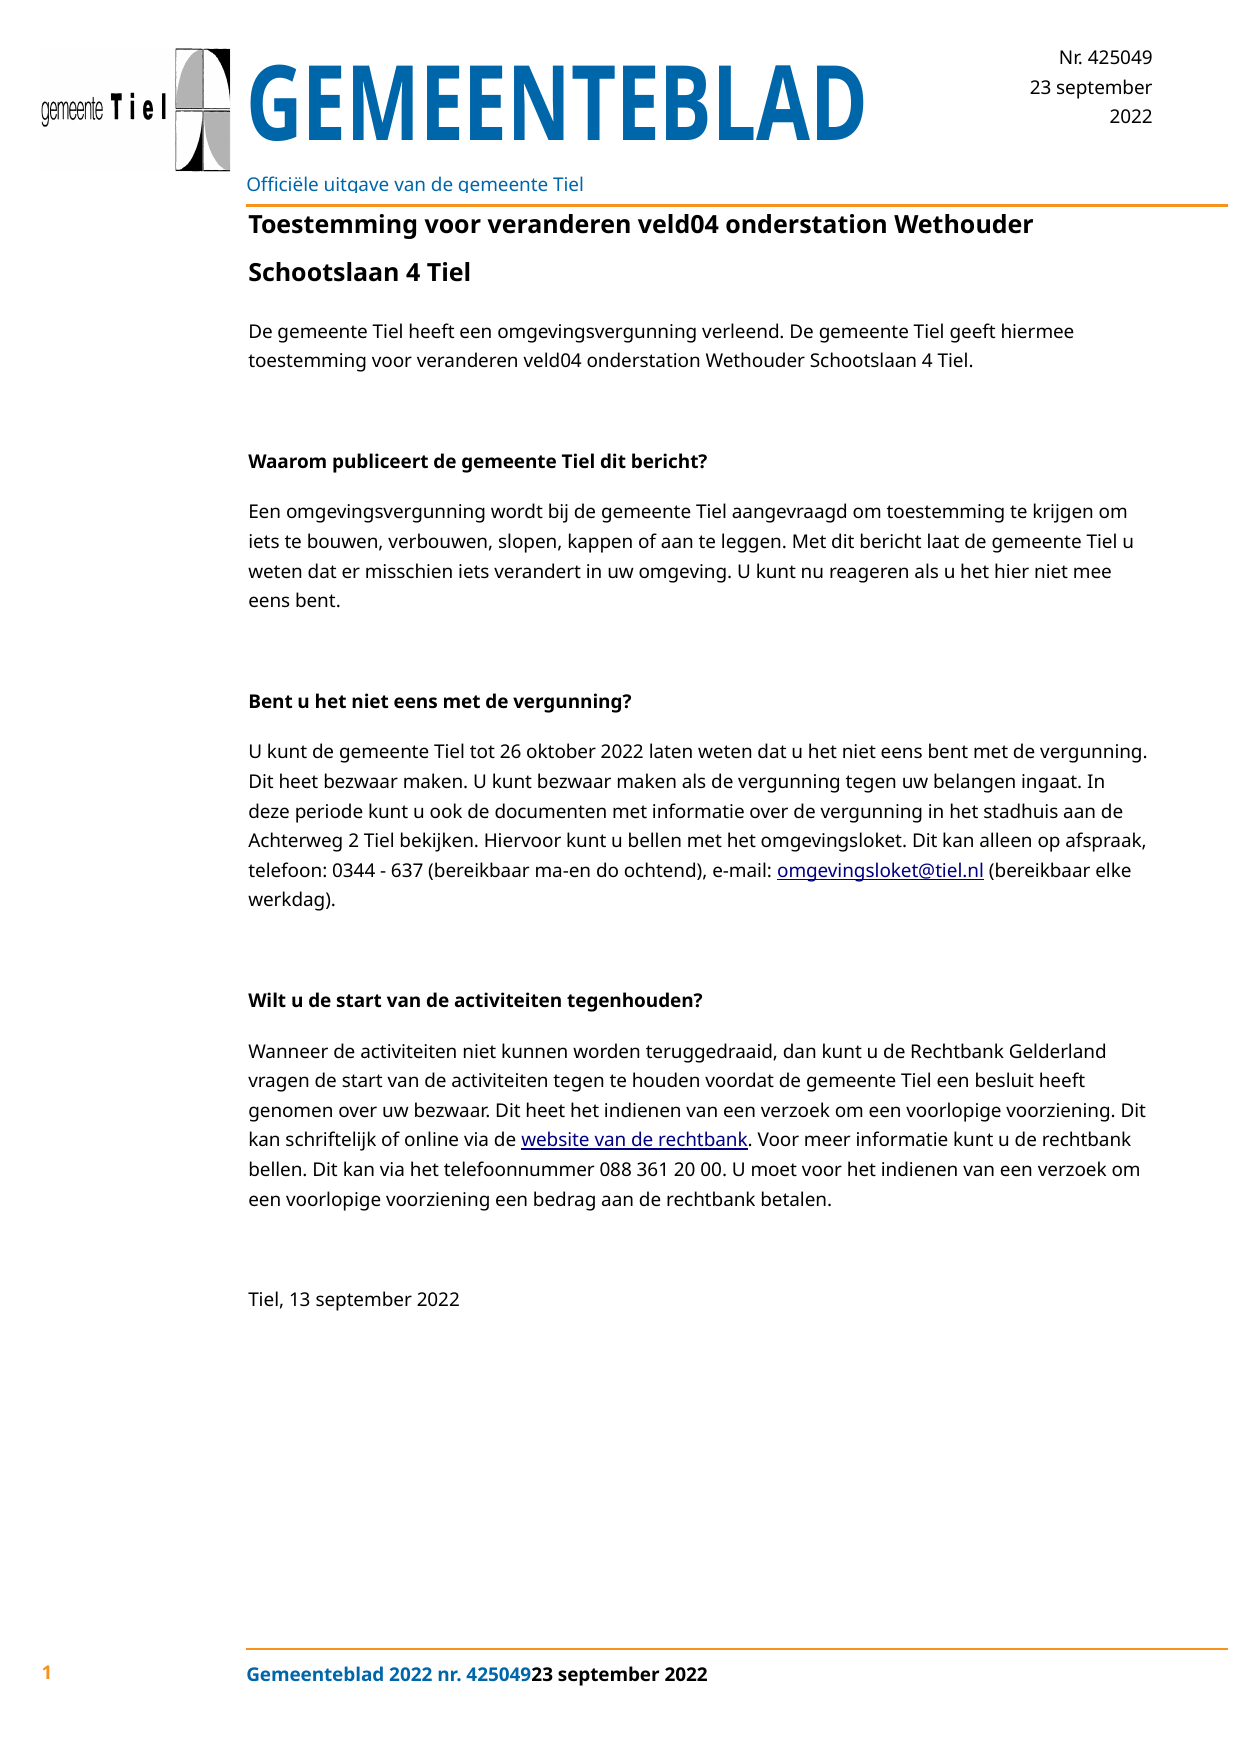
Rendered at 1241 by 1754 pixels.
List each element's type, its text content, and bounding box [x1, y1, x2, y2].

text U kunt de gemeente Tiel tot 26 oktober 2022 laten weten dat u het niet eens bent met de vergunning. Dit heet bezwaar maken. U kunt bezwaar maken als de vergunning tegen uw belangen ingaat. In deze periode kunt u ook de documenten met informatie over de vergunning in het stadhuis aan de Achterweg 2 Tiel bekijken. Hiervoor kunt u bellen met het omgevingsloket. Dit kan alleen op afspraak, telefoon: 0344 - 637 (bereikbaar ma-en do ochtend), e-mail: omgevingsloket@tiel.nl (bereikbaar elke werkdag). [248, 739, 1152, 912]
text Waarom publiceert de gemeente Tiel dit bericht? [248, 448, 1152, 474]
text Wanneer de activiteiten niet kunnen worden teruggedraaid, dan kunt u de Rechtbank Gelderland vragen de start van de activiteiten tegen te houden voordat de gemeente Tiel een besluit heeft genomen over uw bezwaar. Dit heet het indienen van een verzoek om een voorlopige voorziening. Dit kan schriftelijk of online via de website van de rechtbank. Voor meer informatie kunt u de rechtbank bellen. Dit kan via het telefoonnummer 088 361 20 00. U moet voor het indienen van een verzoek om een voorlopige voorziening een bedrag aan de rechtbank betalen. [248, 1038, 1152, 1212]
text Wilt u de start van de activiteiten tegenhouden? [248, 987, 1152, 1013]
text Bent u het niet eens met de vergunning? [248, 688, 1152, 714]
text De gemeente Tiel heeft een omgevingsvergunning verleend. De gemeente Tiel geeft hiermee toestemming voor veranderen veld04 onderstation Wethouder Schootslaan 4 Tiel. [248, 318, 1152, 373]
text Tiel, 13 september 2022 [248, 1287, 1152, 1312]
text Toestemming voor veranderen veld04 onderstation Wethouder Schootslaan 4 Tiel [248, 207, 1152, 288]
text Een omgevingsvergunning wordt bij de gemeente Tiel aangevraagd om toestemming te krijgen om iets te bouwen, verbouwen, slopen, kappen of aan te leggen. Met dit bericht laat de gemeente Tiel u weten dat er misschien iets verandert in uw omgeving. U kunt nu reageren als u het hier niet mee eens bent. [248, 499, 1152, 613]
picture [41, 47, 231, 172]
